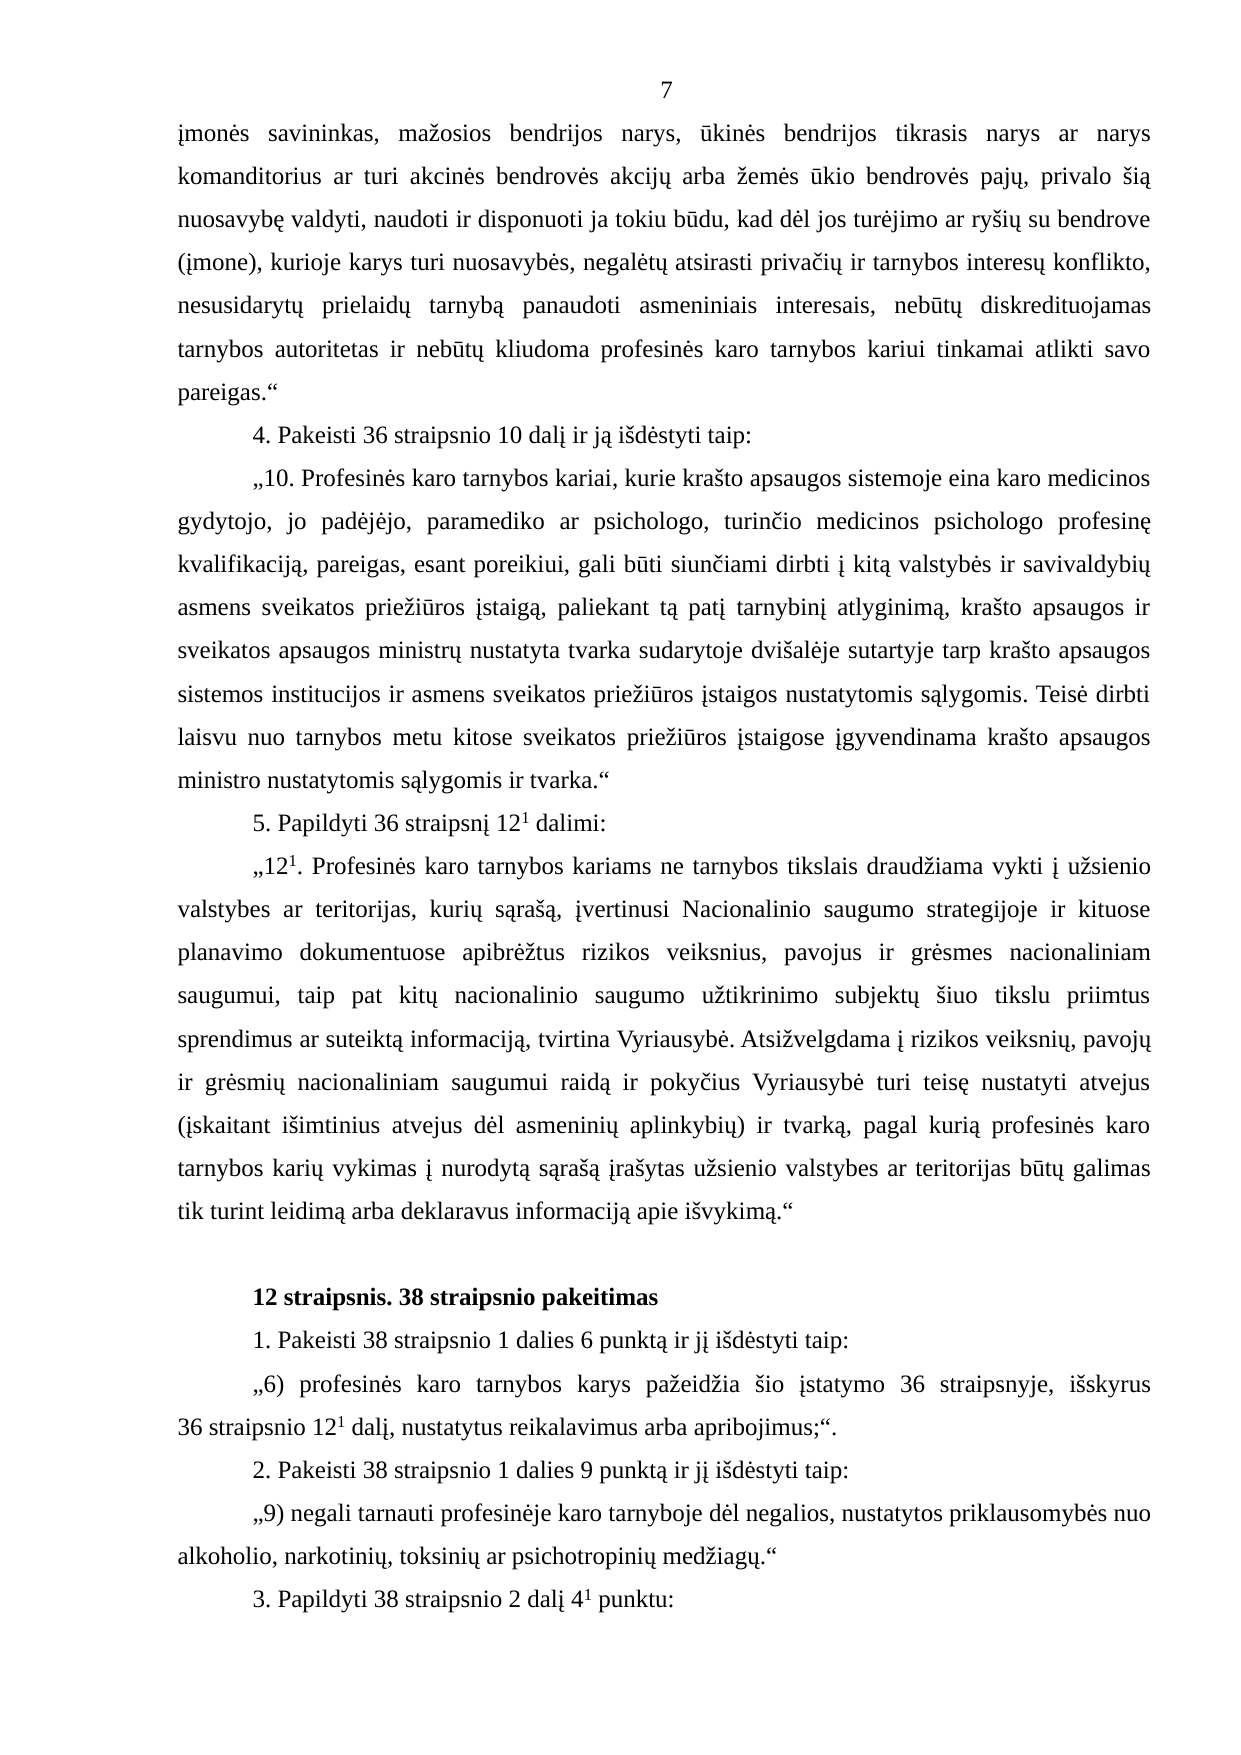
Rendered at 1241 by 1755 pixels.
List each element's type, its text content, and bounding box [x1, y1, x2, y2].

text „121. Profesinės karo tarnybos kariams ne tarnybos tikslais draudžiama vykti į užsienio valstybes ar teritorijas, kurių sąrašą, įvertinusi Nacionalinio saugumo strategijoje ir kituose planavimo dokumentuose apibrėžtus rizikos veiksnius, pavojus ir grėsmes nacionaliniam saugumui, taip pat kitų nacionalinio saugumo užtikrinimo subjektų šiuo tikslu priimtus sprendimus ar suteiktą informaciją, tvirtina Vyriausybė. Atsižvelgdama į rizikos veiksnių, pavojų ir grėsmių nacionaliniam saugumui raidą ir pokyčius Vyriausybė turi teisę nustatyti atvejus (įskaitant išimtinius atvejus dėl asmeninių aplinkybių) ir tvarką, pagal kurią profesinės karo tarnybos karių vykimas į nurodytą sąrašą įrašytas užsienio valstybes ar teritorijas būtų galimas tik turint leidimą arba deklaravus informaciją apie išvykimą.“ [177, 851, 1152, 1225]
text „6) profesinės karo tarnybos karys pažeidžia šio įstatymo 36 straipsnyje, išskyrus 36 straipsnio 121 dalį, nustatytus reikalavimus arba apribojimus;“. [177, 1369, 1152, 1441]
text „9) negali tarnauti profesinėje karo tarnyboje dėl negalios, nustatytos priklausomybės nuo alkoholio, narkotinių, toksinių ar psichotropinių medžiagų.“ [177, 1498, 1152, 1570]
text įmonės savininkas, mažosios bendrijos narys, ūkinės bendrijos tikrasis narys ar narys komanditorius ar turi akcinės bendrovės akcijų arba žemės ūkio bendrovės pajų, privalo šią nuosavybę valdyti, naudoti ir disponuoti ja tokiu būdu, kad dėl jos turėjimo ar ryšių su bendrove (įmone), kurioje karys turi nuosavybės, negalėtų atsirasti privačių ir tarnybos interesų konflikto, nesusidarytų prielaidų tarnybą panaudoti asmeniniais interesais, nebūtų diskredituojamas tarnybos autoritetas ir nebūtų kliudoma profesinės karo tarnybos kariui tinkamai atlikti savo pareigas.“ [177, 118, 1152, 406]
text 3. Papildyti 38 straipsnio 2 dalį 41 punktu: [177, 1584, 1152, 1613]
text 5. Papildyti 36 straipsnį 121 dalimi: [177, 808, 1152, 837]
text 2. Pakeisti 38 straipsnio 1 dalies 9 punktą ir jį išdėstyti taip: [177, 1455, 1152, 1484]
text 12 straipsnis. 38 straipsnio pakeitimas [177, 1282, 1152, 1311]
text „10. Profesinės karo tarnybos kariai, kurie krašto apsaugos sistemoje eina karo medicinos gydytojo, jo padėjėjo, paramediko ar psichologo, turinčio medicinos psichologo profesinę kvalifikaciją, pareigas, esant poreikiui, gali būti siunčiami dirbti į kitą valstybės ir savivaldybių asmens sveikatos priežiūros įstaigą, paliekant tą patį tarnybinį atlyginimą, krašto apsaugos ir sveikatos apsaugos ministrų nustatyta tvarka sudarytoje dvišalėje sutartyje tarp krašto apsaugos sistemos institucijos ir asmens sveikatos priežiūros įstaigos nustatytomis sąlygomis. Teisė dirbti laisvu nuo tarnybos metu kitose sveikatos priežiūros įstaigose įgyvendinama krašto apsaugos ministro nustatytomis sąlygomis ir tvarka.“ [177, 463, 1152, 794]
text 1. Pakeisti 38 straipsnio 1 dalies 6 punktą ir jį išdėstyti taip: [177, 1326, 1152, 1354]
text 4. Pakeisti 36 straipsnio 10 dalį ir ją išdėstyti taip: [177, 420, 1152, 449]
